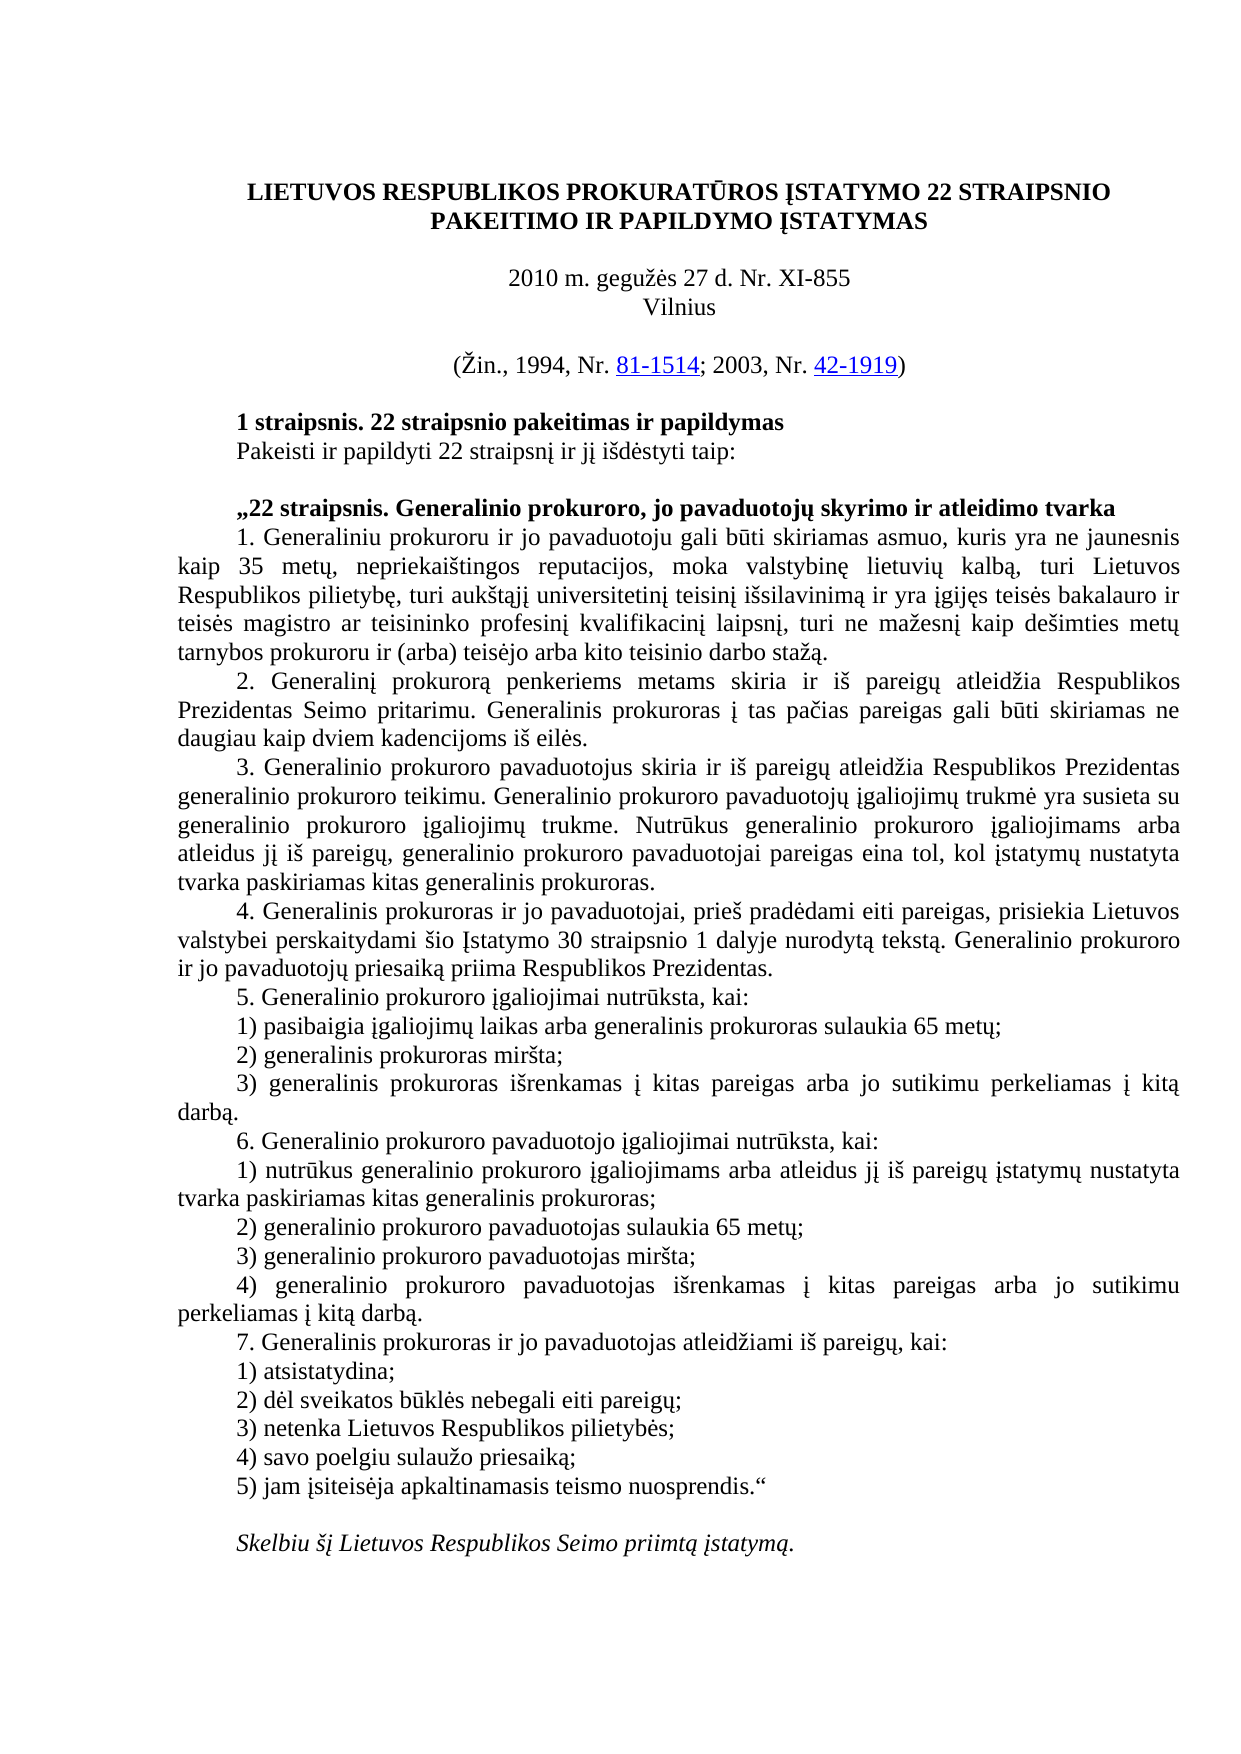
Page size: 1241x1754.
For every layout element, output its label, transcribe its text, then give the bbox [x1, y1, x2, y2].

text 1) pasibaigia įgaliojimų laikas arba generalinis prokuroras sulaukia 65 metų; [177, 1011, 1181, 1040]
text LIETUVOS RESPUBLIKOS PROKURATŪROS ĮSTATYMO 22 STRAIPSNIO PAKEITIMO IR PAPILDYMO ĮSTATYMAS [177, 177, 1181, 235]
text 2010 m. gegužės 27 d. Nr. XI-855 [177, 263, 1181, 292]
text 1) atsistatydina; [177, 1356, 1181, 1385]
text 5. Generalinio prokuroro įgaliojimai nutrūksta, kai: [177, 982, 1181, 1011]
text 3) generalinis prokuroras išrenkamas į kitas pareigas arba jo sutikimu perkeliamas į kitą darbą. [177, 1068, 1181, 1126]
text 5) jam įsiteisėja apkaltinamasis teismo nuosprendis.“ [177, 1471, 1181, 1500]
text 3) netenka Lietuvos Respublikos pilietybės; [177, 1413, 1181, 1442]
text 3. Generalinio prokuroro pavaduotojus skiria ir iš pareigų atleidžia Respublikos Prezidentas generalinio prokuroro teikimu. Generalinio prokuroro pavaduotojų įgaliojimų trukmė yra susieta su generalinio prokuroro įgaliojimų trukme. Nutrūkus generalinio prokuroro įgaliojimams arba atleidus jį iš pareigų, generalinio prokuroro pavaduotojai pareigas eina tol, kol įstatymų nustatyta tvarka paskiriamas kitas generalinis prokuroras. [177, 752, 1181, 896]
text 2) dėl sveikatos būklės nebegali eiti pareigų; [177, 1385, 1181, 1413]
text (Žin., 1994, Nr. 81-1514; 2003, Nr. 42-1919) [177, 350, 1181, 378]
text „22 straipsnis. Generalinio prokuroro, jo pavaduotojų skyrimo ir atleidimo tvarka [177, 493, 1181, 522]
text Skelbiu šį Lietuvos Respublikos Seimo priimtą įstatymą. [177, 1528, 1181, 1557]
text 1 straipsnis. 22 straipsnio pakeitimas ir papildymas [177, 407, 1181, 436]
text 3) generalinio prokuroro pavaduotojas miršta; [177, 1241, 1181, 1270]
text Pakeisti ir papildyti 22 straipsnį ir jį išdėstyti taip: [177, 436, 1181, 465]
text 4. Generalinis prokuroras ir jo pavaduotojai, prieš pradėdami eiti pareigas, prisiekia Lietuvos valstybei perskaitydami šio Įstatymo 30 straipsnio 1 dalyje nurodytą tekstą. Generalinio prokuroro ir jo pavaduotojų priesaiką priima Respublikos Prezidentas. [177, 896, 1181, 982]
text 2) generalinis prokuroras miršta; [177, 1040, 1181, 1068]
text 7. Generalinis prokuroras ir jo pavaduotojas atleidžiami iš pareigų, kai: [177, 1327, 1181, 1356]
text Vilnius [177, 292, 1181, 321]
text 6. Generalinio prokuroro pavaduotojo įgaliojimai nutrūksta, kai: [177, 1126, 1181, 1155]
text 1) nutrūkus generalinio prokuroro įgaliojimams arba atleidus jį iš pareigų įstatymų nustatyta tvarka paskiriamas kitas generalinis prokuroras; [177, 1155, 1181, 1212]
text 1. Generaliniu prokuroru ir jo pavaduotoju gali būti skiriamas asmuo, kuris yra ne jaunesnis kaip 35 metų, nepriekaištingos reputacijos, moka valstybinę lietuvių kalbą, turi Lietuvos Respublikos pilietybę, turi aukštąjį universitetinį teisinį išsilavinimą ir yra įgijęs teisės bakalauro ir teisės magistro ar teisininko profesinį kvalifikacinį laipsnį, turi ne mažesnį kaip dešimties metų tarnybos prokuroru ir (arba) teisėjo arba kito teisinio darbo stažą. [177, 522, 1181, 666]
text 2. Generalinį prokurorą penkeriems metams skiria ir iš pareigų atleidžia Respublikos Prezidentas Seimo pritarimu. Generalinis prokuroras į tas pačias pareigas gali būti skiriamas ne daugiau kaip dviem kadencijoms iš eilės. [177, 666, 1181, 752]
text 4) generalinio prokuroro pavaduotojas išrenkamas į kitas pareigas arba jo sutikimu perkeliamas į kitą darbą. [177, 1270, 1181, 1327]
text 2) generalinio prokuroro pavaduotojas sulaukia 65 metų; [177, 1212, 1181, 1241]
text 4) savo poelgiu sulaužo priesaiką; [177, 1442, 1181, 1471]
